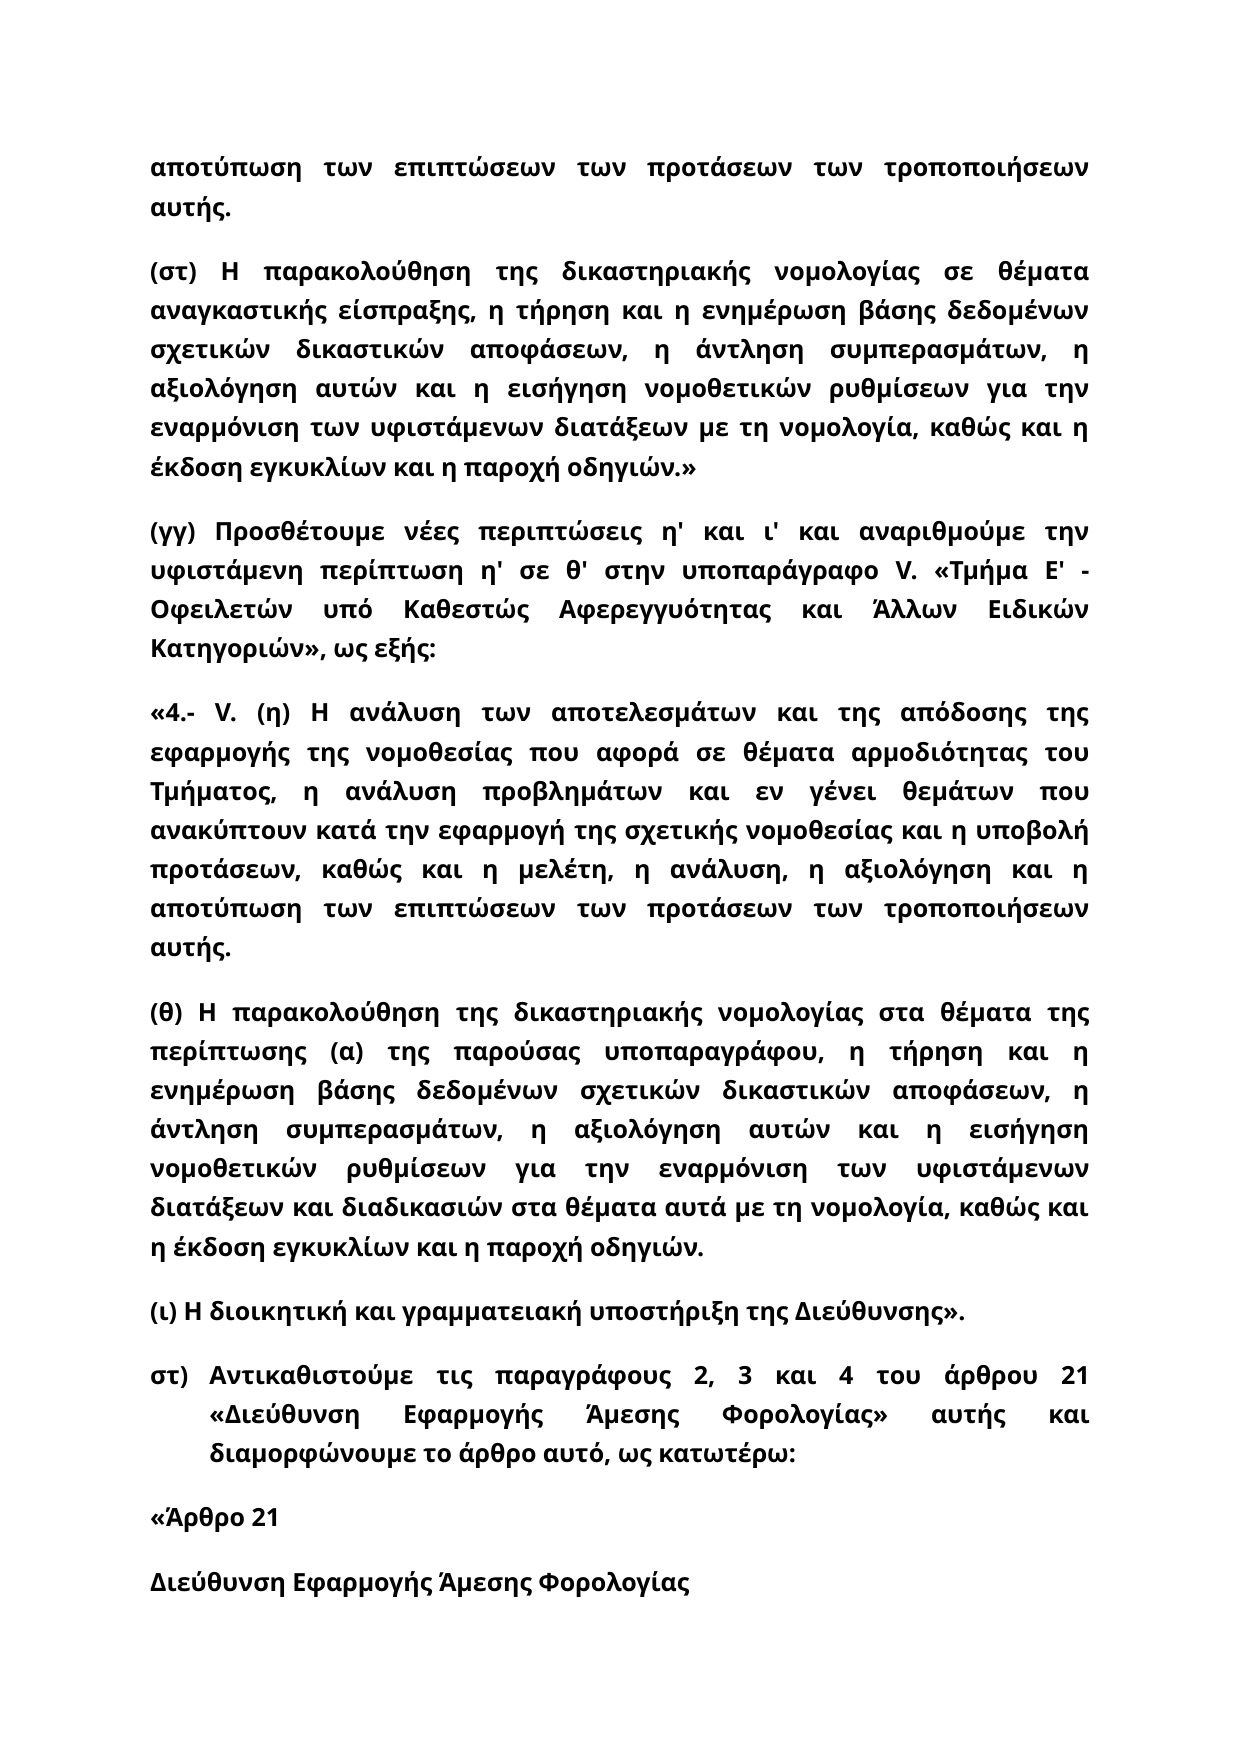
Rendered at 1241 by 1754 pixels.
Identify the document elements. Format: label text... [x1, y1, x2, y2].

text (γγ) Προσθέτουμε νέες περιπτώσεις η' και ι' και αναριθμούμε την υφιστάμενη περίπτωση η' σε θ' στην υποπαράγραφο V. «Τμήμα Ε' -Οφειλετών υπό Καθεστώς Αφερεγγυότητας και Άλλων Ειδικών Κατηγοριών», ως εξής: [150, 513, 1090, 665]
text αποτύπωση των επιπτώσεων των προτάσεων των τροποποιήσεων αυτής. [150, 150, 1090, 223]
text «Άρθρο 21 [150, 1500, 1090, 1534]
text (στ) Η παρακολούθηση της δικαστηριακής νομολογίας σε θέματα αναγκαστικής είσπραξης, η τήρηση και η ενημέρωση βάσης δεδομένων σχετικών δικαστικών αποφάσεων, η άντληση συμπερασμάτων, η αξιολόγηση αυτών και η εισήγηση νομοθετικών ρυθμίσεων για την εναρμόνιση των υφιστάμενων διατάξεων με τη νομολογία, καθώς και η έκδοση εγκυκλίων και η παροχή οδηγιών.» [150, 253, 1090, 483]
text Διεύθυνση Εφαρμογής Άμεσης Φορολογίας [150, 1564, 1090, 1598]
text «4.- V. (η) Η ανάλυση των αποτελεσμάτων και της απόδοσης της εφαρμογής της νομοθεσίας που αφορά σε θέματα αρμοδιότητας του Τμήματος, η ανάλυση προβλημάτων και εν γένει θεμάτων που ανακύπτουν κατά την εφαρμογή της σχετικής νομοθεσίας και η υποβολή προτάσεων, καθώς και η μελέτη, η ανάλυση, η αξιολόγηση και η αποτύπωση των επιπτώσεων των προτάσεων των τροποποιήσεων αυτής. [150, 695, 1090, 964]
list στ) Αντικαθιστούμε τις παραγράφους 2, 3 και 4 του άρθρου 21 «Διεύθυνση Εφαρμογής Άμεσης Φορολογίας» αυτής και διαμορφώνουμε το άρθρο αυτό, ως κατωτέρω: [150, 1357, 1090, 1470]
text (θ) Η παρακολούθηση της δικαστηριακής νομολογίας στα θέματα της περίπτωσης (α) της παρούσας υποπαραγράφου, η τήρηση και η ενημέρωση βάσης δεδομένων σχετικών δικαστικών αποφάσεων, η άντληση συμπερασμάτων, η αξιολόγηση αυτών και η εισήγηση νομοθετικών ρυθμίσεων για την εναρμόνιση των υφιστάμενων διατάξεων και διαδικασιών στα θέματα αυτά με τη νομολογία, καθώς και η έκδοση εγκυκλίων και η παροχή οδηγιών. [150, 994, 1090, 1263]
text (ι) Η διοικητική και γραμματειακή υποστήριξη της Διεύθυνσης». [150, 1293, 1090, 1327]
